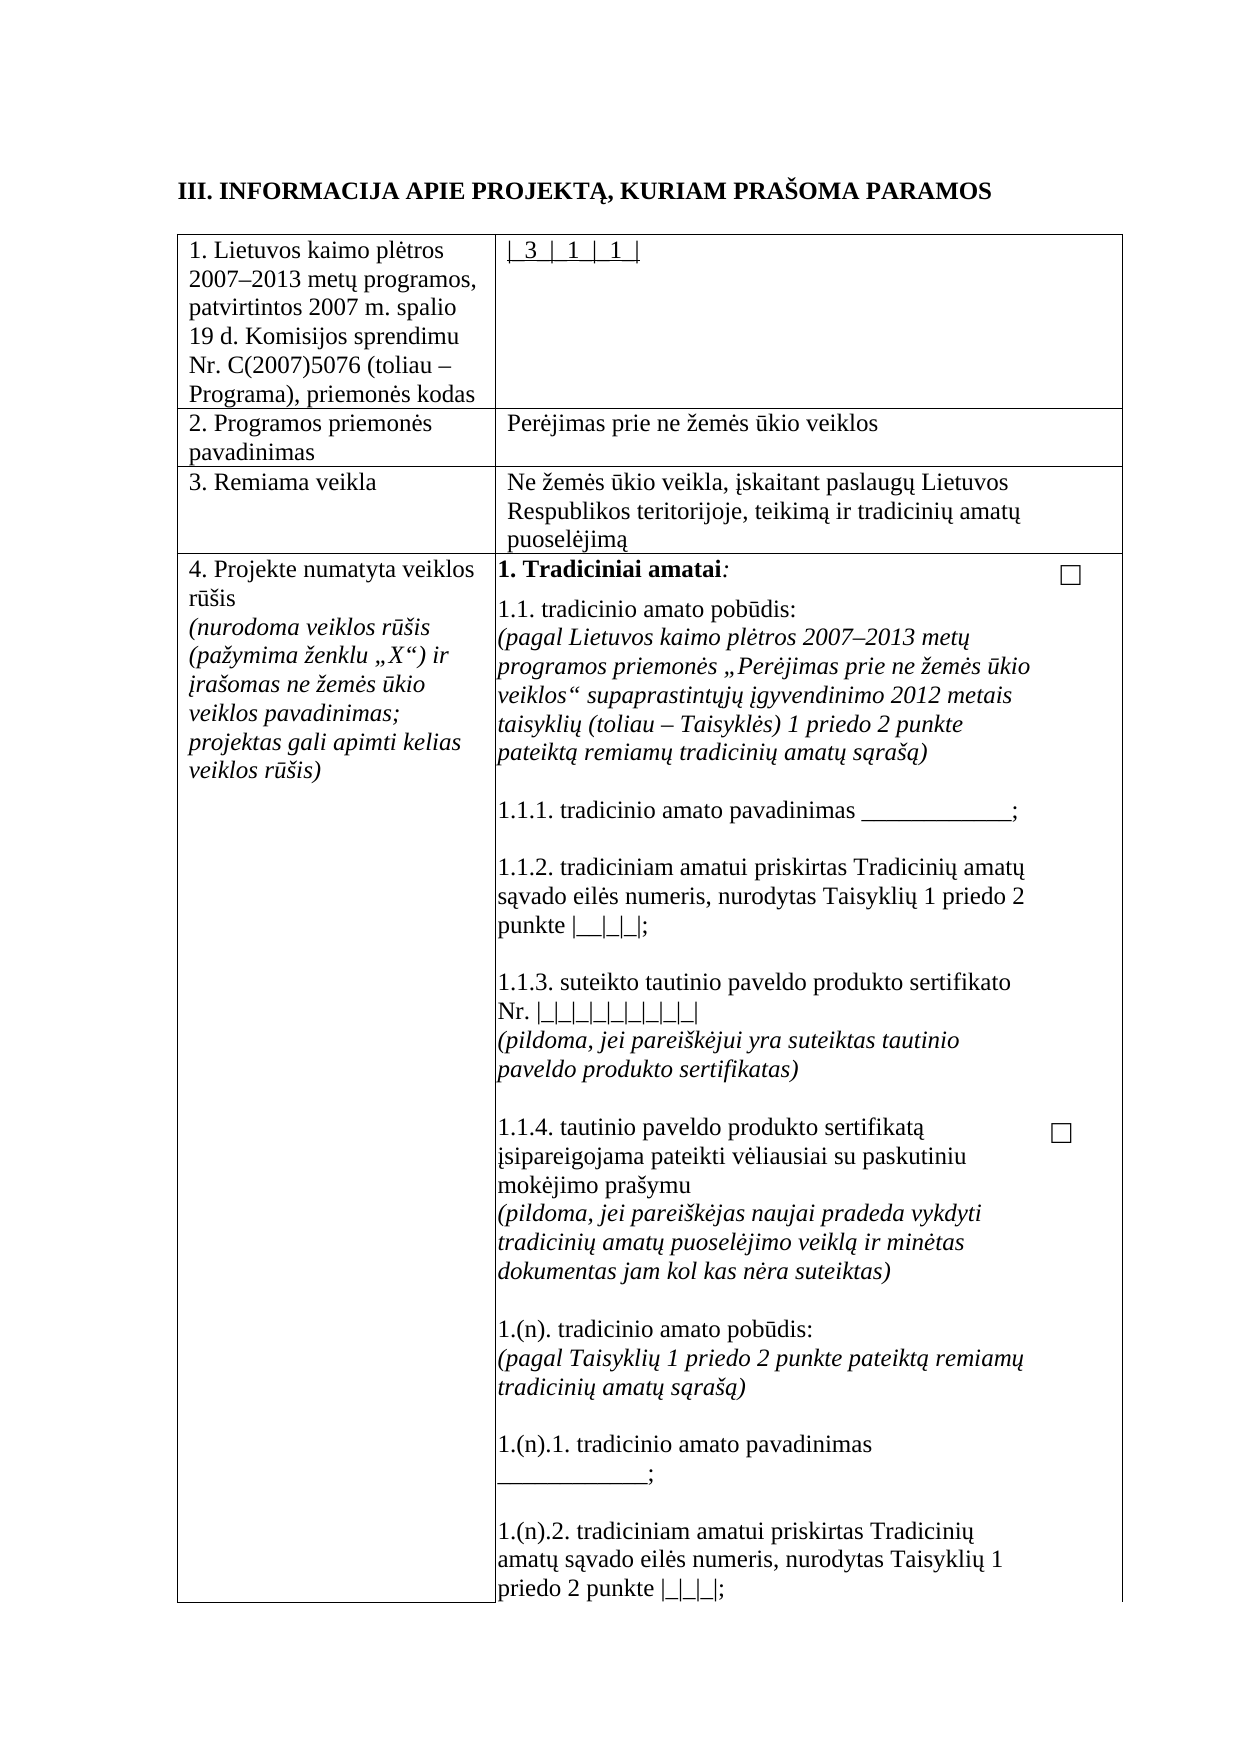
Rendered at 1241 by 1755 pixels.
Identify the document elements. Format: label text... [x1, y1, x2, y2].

table_header |_3_|_1_|_1_| [496, 235, 1122, 407]
table_cell [1049, 593, 1122, 1111]
table_cell □ [1049, 1111, 1122, 1313]
table_cell Perėjimas prie ne žemės ūkio veiklos [496, 409, 1122, 466]
table_cell [1045, 1314, 1122, 1602]
table_cell 1.1. tradicinio amato pobūdis: (pagal Lietuvos kaimo plėtros 2007–2013 metų programos priemonės „Perėjimas prie ne žemės ūkio veiklos“ supaprastintųjų įgyvendinimo 2012 metais taisyklių (toliau – Taisyklės) 1 priedo 2 punkte pateiktą remiamų tradicinių amatų sąrašą) 1.1.1. tradicinio amato pavadinimas ____________; 1.1.2. tradiciniam amatui priskirtas Tradicinių amatų sąvado eilės numeris, nurodytas Taisyklių 1 priedo 2 punkte |__|_|_|; 1.1.3. suteikto tautinio paveldo produkto sertifikato Nr. |_|_|_|_|_|_|_|_|_| (pildoma, jei pareiškėjui yra suteiktas tautinio paveldo produkto sertifikatas) [496, 593, 1049, 1111]
table_cell 2. Programos priemonės pavadinimas [178, 409, 495, 466]
table_cell 4. Projekte numatyta veiklos rūšis (nurodoma veiklos rūšis (pažymima ženklu „X“) ir įrašomas ne žemės ūkio veiklos pavadinimas; projektas gali apimti kelias veiklos rūšis) [178, 554, 495, 1602]
table_cell □ [1049, 554, 1122, 593]
table_header 1. Lietuvos kaimo plėtros 2007–2013 metų programos, patvirtintos 2007 m. spalio 19 d. Komisijos sprendimu Nr. C(2007)5076 (toliau – Programa), priemonės kodas [178, 235, 495, 407]
table_cell 1. Tradiciniai amatai: [496, 554, 1049, 593]
table_cell 3. Remiama veikla [178, 467, 495, 553]
table_cell Ne žemės ūkio veikla, įskaitant paslaugų Lietuvos Respublikos teritorijoje, teikimą ir tradicinių amatų puoselėjimą [496, 467, 1122, 553]
table_cell 1.1.4. tautinio paveldo produkto sertifikatą įsipareigojama pateikti vėliausiai su paskutiniu mokėjimo prašymu (pildoma, jei pareiškėjas naujai pradeda vykdyti tradicinių amatų puoselėjimo veiklą ir minėtas dokumentas jam kol kas nėra suteiktas) [496, 1111, 1049, 1313]
table_cell 1.(n). tradicinio amato pobūdis: (pagal Taisyklių 1 priedo 2 punkte pateiktą remiamų tradicinių amatų sąrašą) 1.(n).1. tradicinio amato pavadinimas ____________; 1.(n).2. tradiciniam amatui priskirtas Tradicinių amatų sąvado eilės numeris, nurodytas Taisyklių 1 priedo 2 punkte |_|_|_|; [496, 1314, 1044, 1602]
text III. INFORMACIJA APIE PROJEKTĄ, KURIAM PRAŠOMA PARAMOS [177, 176, 1122, 205]
